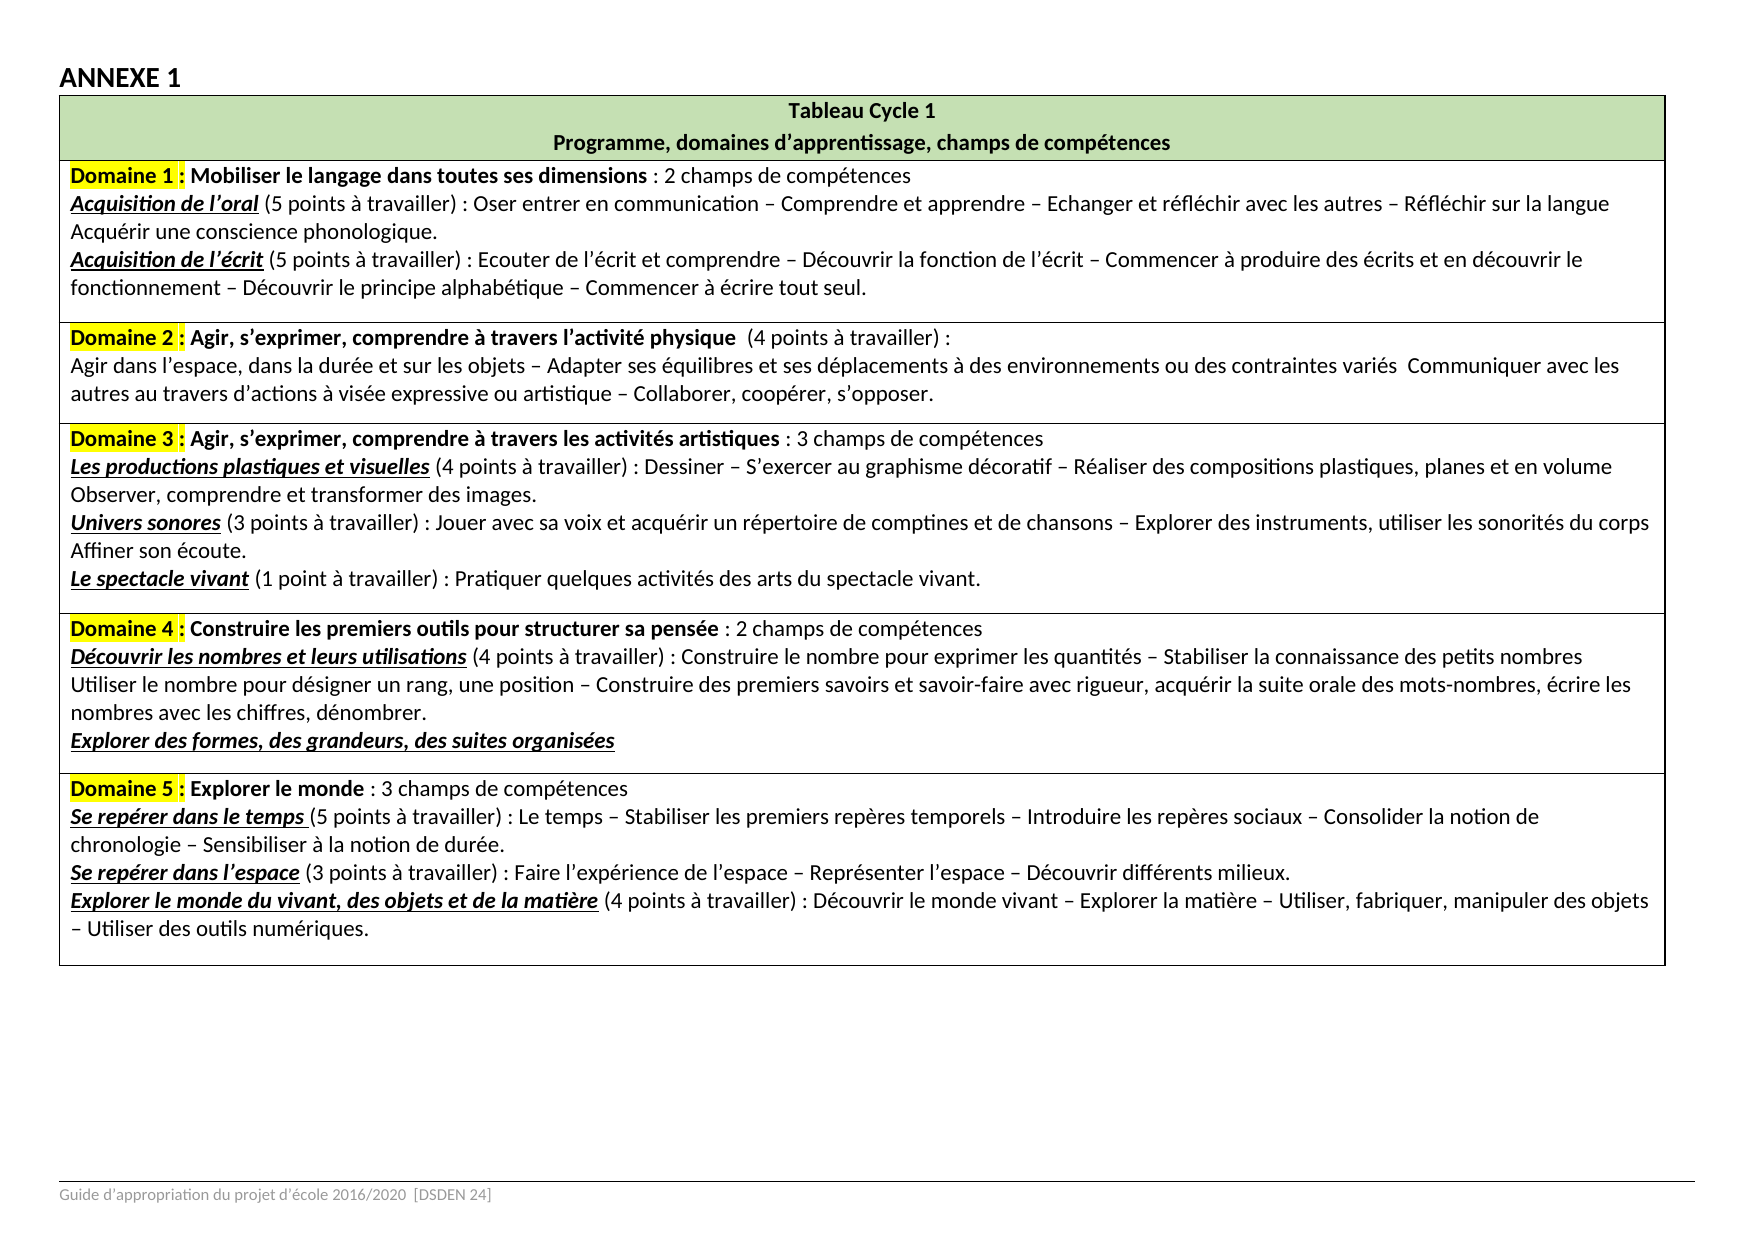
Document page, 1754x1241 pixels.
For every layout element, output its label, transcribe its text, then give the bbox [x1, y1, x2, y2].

table_header Tableau Cycle 1 Programme, domaines d’apprentissage, champs de compétences [60, 96, 1664, 160]
table_cell Domaine 5 : Explorer le monde : 3 champs de compétences Se repérer dans le temps (5 points à travailler) : Le temps – Stabiliser les premiers repères temporels – Introduire les repères sociaux – Consolider la notion de chronologie – Sensibiliser à la notion de durée. Se repérer dans l’espace (3 points à travailler) : Faire l’expérience de l’espace – Représenter l’espace – Découvrir différents milieux. Explorer le monde du vivant, des objets et de la matière (4 points à travailler) : Découvrir le monde vivant – Explorer la matière – Utiliser, fabriquer, manipuler des objets – Utiliser des outils numériques. [60, 774, 1664, 965]
text ANNEXE 1 [59, 59, 1695, 95]
table_cell Domaine 2 : Agir, s’exprimer, comprendre à travers l’activité physique (4 points à travailler) : Agir dans l’espace, dans la durée et sur les objets – Adapter ses équilibres et ses déplacements à des environnements ou des contraintes variés Communiquer avec les autres au travers d’actions à visée expressive ou artistique – Collaborer, coopérer, s’opposer. [60, 323, 1664, 423]
table_cell Domaine 4 : Construire les premiers outils pour structurer sa pensée : 2 champs de compétences Découvrir les nombres et leurs utilisations (4 points à travailler) : Construire le nombre pour exprimer les quantités – Stabiliser la connaissance des petits nombres Utiliser le nombre pour désigner un rang, une position – Construire des premiers savoirs et savoir-faire avec rigueur, acquérir la suite orale des mots-nombres, écrire les nombres avec les chiffres, dénombrer. Explorer des formes, des grandeurs, des suites organisées [60, 614, 1664, 773]
table_cell Domaine 1 : Mobiliser le langage dans toutes ses dimensions : 2 champs de compétences Acquisition de l’oral (5 points à travailler) : Oser entrer en communication – Comprendre et apprendre – Echanger et réfléchir avec les autres – Réfléchir sur la langue Acquérir une conscience phonologique. Acquisition de l’écrit (5 points à travailler) : Ecouter de l’écrit et comprendre – Découvrir la fonction de l’écrit – Commencer à produire des écrits et en découvrir le fonctionnement – Découvrir le principe alphabétique – Commencer à écrire tout seul. [60, 161, 1664, 322]
table_cell Domaine 3 : Agir, s’exprimer, comprendre à travers les activités artistiques : 3 champs de compétences Les productions plastiques et visuelles (4 points à travailler) : Dessiner – S’exercer au graphisme décoratif – Réaliser des compositions plastiques, planes et en volume Observer, comprendre et transformer des images. Univers sonores (3 points à travailler) : Jouer avec sa voix et acquérir un répertoire de comptines et de chansons – Explorer des instruments, utiliser les sonorités du corps Affiner son écoute. Le spectacle vivant (1 point à travailler) : Pratiquer quelques activités des arts du spectacle vivant. [60, 424, 1664, 613]
